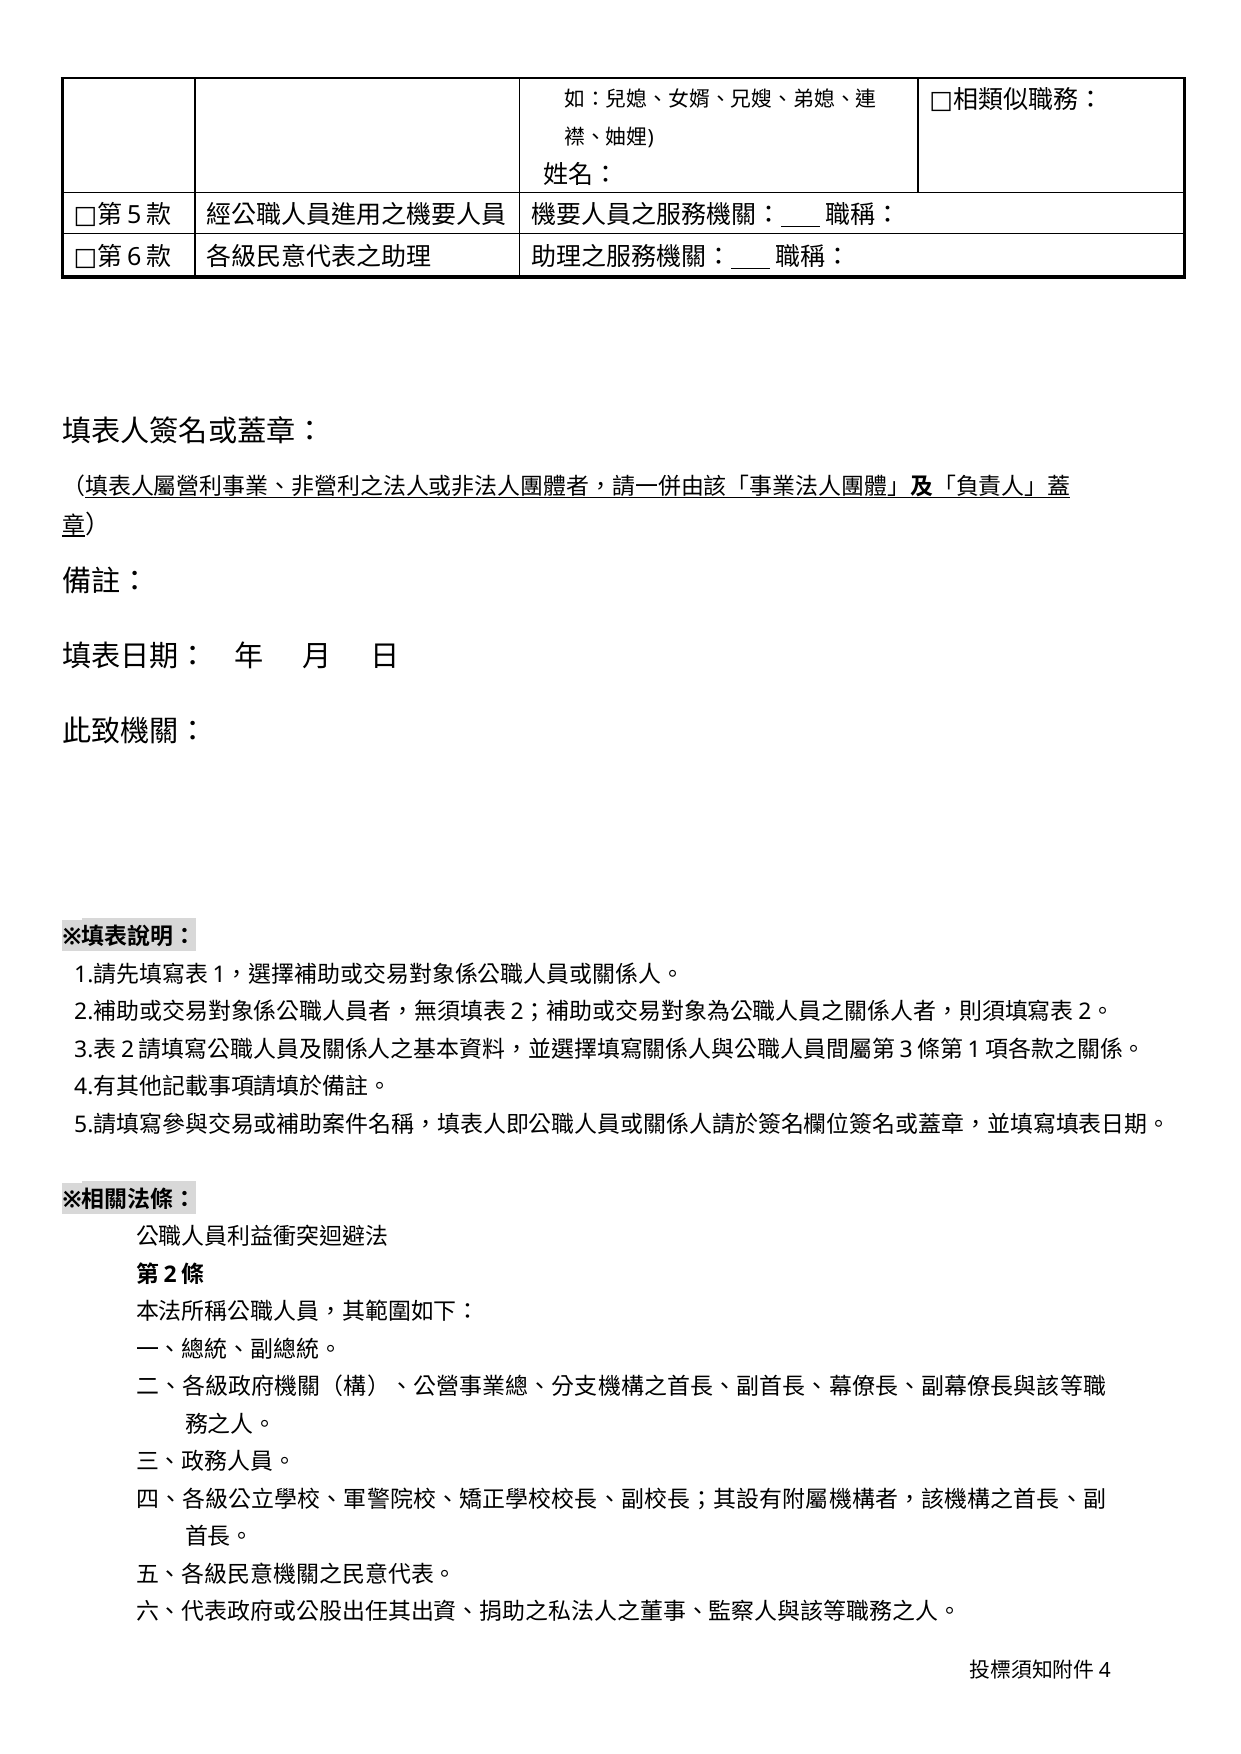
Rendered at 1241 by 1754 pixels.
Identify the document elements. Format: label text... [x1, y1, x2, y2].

text 填表日期： 年 月 日 [62, 616, 1110, 691]
table_cell □第6款 [64, 234, 194, 275]
table_cell 機要人員之服務機關： 職稱： [520, 193, 1183, 232]
table_cell 如：兒媳、女婿、兄嫂、弟媳、連襟、妯娌) 姓名： [520, 79, 917, 191]
text （填表人屬營利事業、非營利之法人或非法人團體者，請一併由該「事業法人團體」及「負責人」蓋章） [62, 466, 1110, 541]
text 本法所稱公職人員，其範圍如下： [136, 1291, 1110, 1328]
text 公職人員利益衝突迴避法 [136, 1216, 1110, 1253]
text 2.補助或交易對象係公職人員者，無須填表2；補助或交易對象為公職人員之關係人者，則須填寫表2。 [62, 991, 1204, 1028]
text 三、政務人員。 [136, 1441, 1110, 1478]
text 3.表2請填寫公職人員及關係人之基本資料，並選擇填寫關係人與公職人員間屬第3條第1項各款之關係。 [62, 1028, 1204, 1066]
text 備註： [62, 541, 1110, 616]
table_cell 經公職人員進用之機要人員 [196, 193, 519, 232]
text 二、各級政府機關（構）、公營事業總、分支機構之首長、副首長、幕僚長、副幕僚長與該等職務之人。 [136, 1366, 1110, 1441]
table_cell 助理之服務機關： 職稱： [520, 234, 1183, 275]
table_cell □相類似職務： [919, 79, 1183, 191]
text 此致機關： [62, 691, 1110, 766]
text ※填表說明： [62, 916, 1110, 953]
text 5.請填寫參與交易或補助案件名稱，填表人即公職人員或關係人請於簽名欄位簽名或蓋章，並填寫填表日期。 [62, 1103, 1204, 1141]
table_cell □第5款 [64, 193, 194, 232]
text 填表人簽名或蓋章： [62, 391, 1110, 466]
text 四、各級公立學校、軍警院校、矯正學校校長、副校長；其設有附屬機構者，該機構之首長、副首長。 [136, 1478, 1110, 1553]
text 4.有其他記載事項請填於備註。 [62, 1066, 1204, 1103]
text 六、代表政府或公股出任其出資、捐助之私法人之董事、監察人與該等職務之人。 [136, 1591, 1110, 1628]
text 1.請先填寫表1，選擇補助或交易對象係公職人員或關係人。 [62, 953, 1204, 991]
table_cell 各級民意代表之助理 [196, 234, 519, 275]
text 第2條 [136, 1253, 1110, 1291]
text 五、各級民意機關之民意代表。 [136, 1553, 1110, 1591]
text ※相關法條： [62, 1178, 1204, 1216]
table_cell [196, 79, 519, 191]
table_cell [64, 79, 194, 191]
text 一、總統、副總統。 [136, 1328, 1110, 1366]
